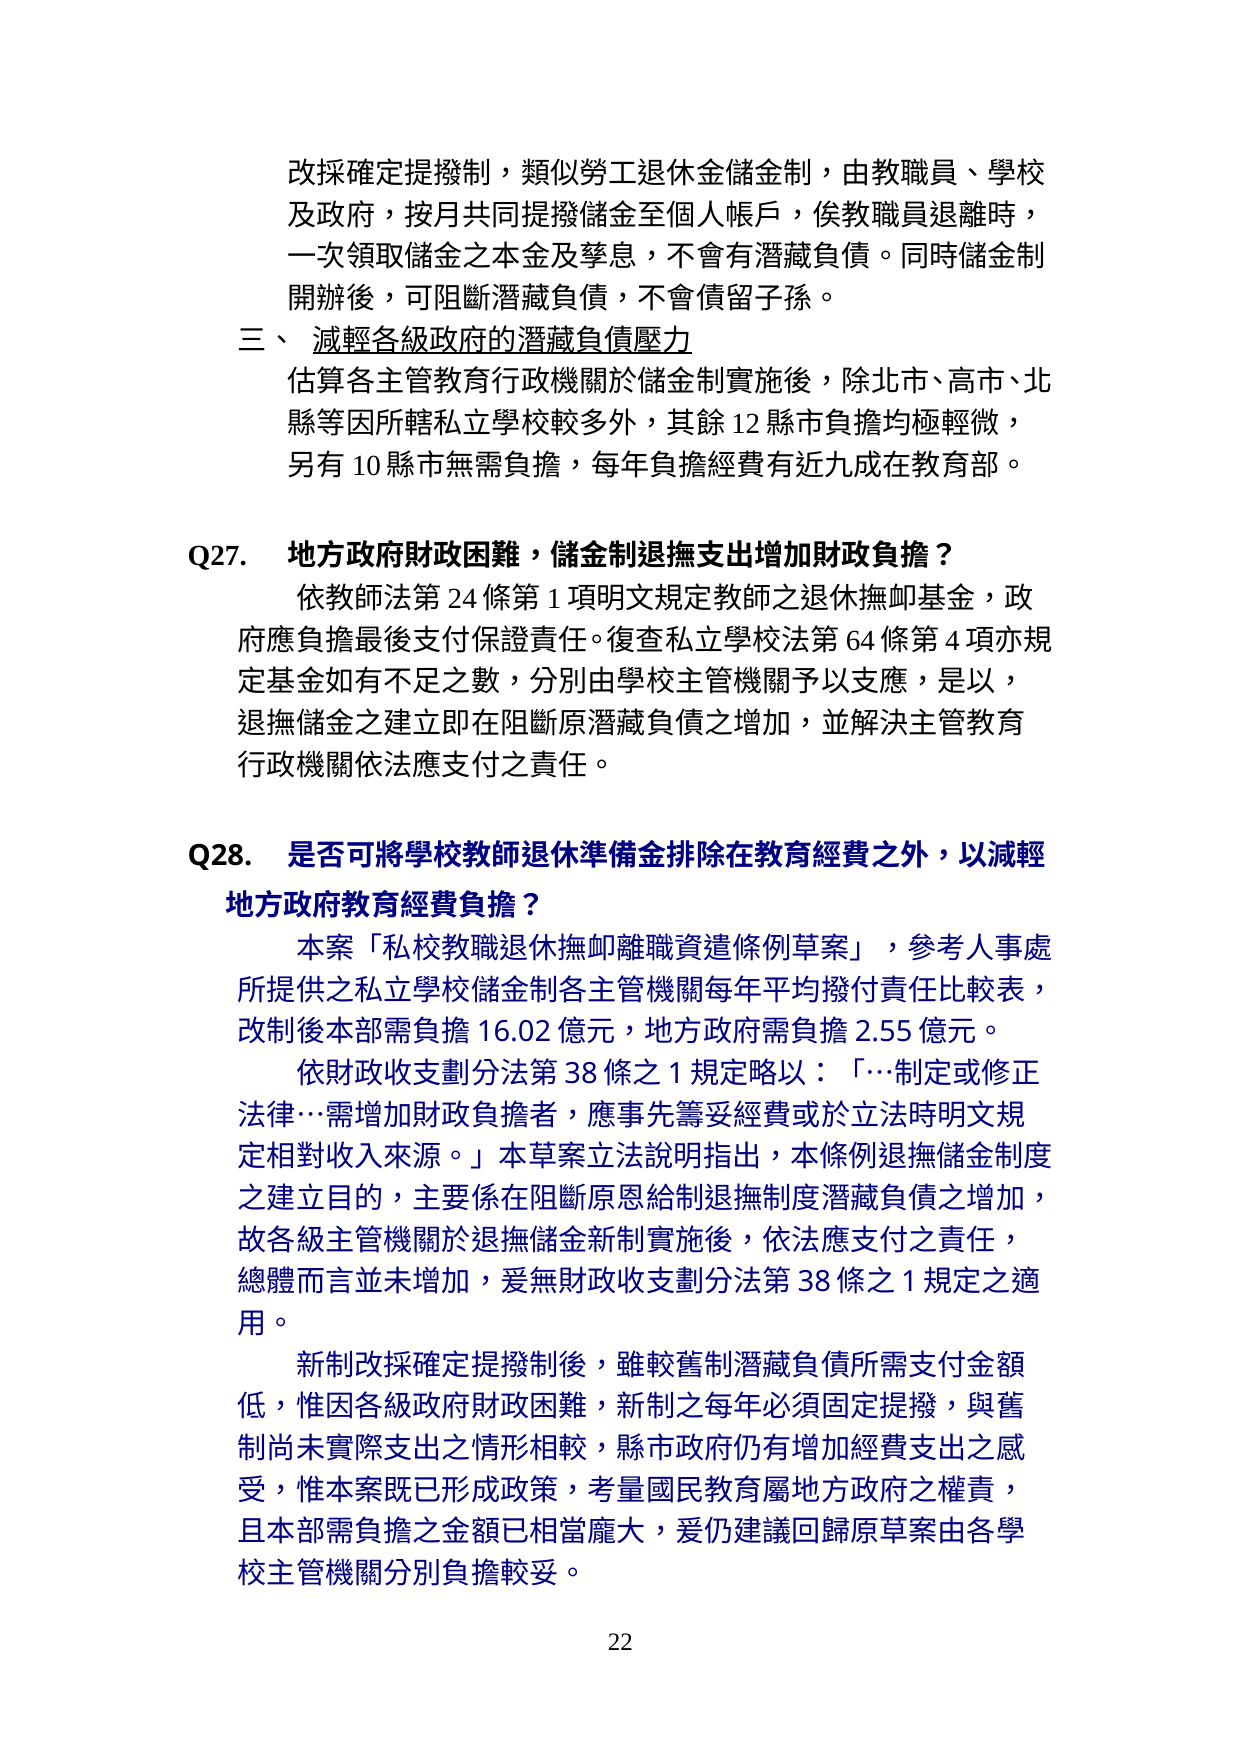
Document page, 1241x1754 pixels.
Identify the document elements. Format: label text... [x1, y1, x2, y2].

text 依財政收支劃分法第38條之1規定略以：「…制定或修正法律…需增加財政負擔者，應事先籌妥經費或於立法時明文規定相對收入來源。」本草案立法說明指出，本條例退撫儲金制度之建立目的，主要係在阻斷原恩給制退撫制度潛藏負債之增加，故各級主管機關於退撫儲金新制實施後，依法應支付之責任，總體而言並未增加，爰無財政收支劃分法第38條之1規定之適用。 [237, 1050, 1053, 1342]
subtitle 地方政府財政困難，儲金制退撫支出增加財政負擔？ [187, 525, 1053, 575]
subtitle 是否可將學校教師退休準備金排除在教育經費之外，以減輕地方政府教育經費負擔？ [187, 825, 1053, 925]
list 減輕各級政府的潛藏負債壓力 [238, 317, 1053, 358]
text 本案「私校教職退休撫卹離職資遣條例草案」，參考人事處所提供之私立學校儲金制各主管機關每年平均撥付責任比較表，改制後本部需負擔16.02億元，地方政府需負擔2.55億元。 [237, 925, 1053, 1050]
text 估算各主管教育行政機關於儲金制實施後，除北市、高市、北縣等因所轄私立學校較多外，其餘12縣市負擔均極輕微，另有10縣市無需負擔，每年負擔經費有近九成在教育部。 [287, 358, 1053, 483]
text 新制改採確定提撥制後，雖較舊制潛藏負債所需支付金額低，惟因各級政府財政困難，新制之每年必須固定提撥，與舊制尚未實際支出之情形相較，縣市政府仍有增加經費支出之感受，惟本案既已形成政策，考量國民教育屬地方政府之權責，且本部需負擔之金額已相當龐大，爰仍建議回歸原草案由各學校主管機關分別負擔較妥。 [237, 1342, 1053, 1592]
text 依教師法第24條第1項明文規定教師之退休撫卹基金，政府應負擔最後支付保證責任。復查私立學校法第64條第4項亦規定基金如有不足之數，分別由學校主管機關予以支應，是以，退撫儲金之建立即在阻斷原潛藏負債之增加，並解決主管教育行政機關依法應支付之責任。 [237, 575, 1053, 783]
text 改採確定提撥制，類似勞工退休金儲金制，由教職員、學校及政府，按月共同提撥儲金至個人帳戶，俟教職員退離時，一次領取儲金之本金及孳息，不會有潛藏負債。同時儲金制開辦後，可阻斷潛藏負債，不會債留子孫。 [287, 150, 1053, 317]
